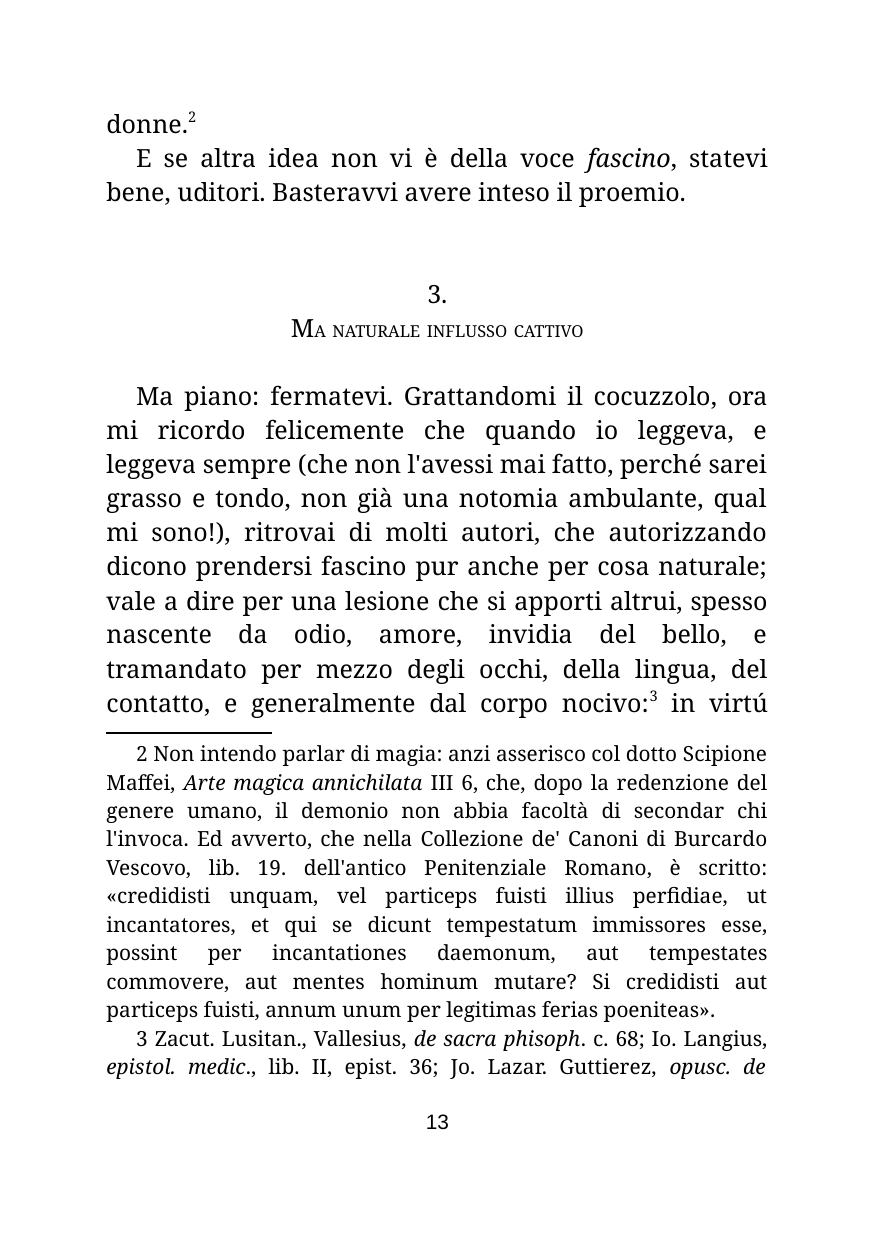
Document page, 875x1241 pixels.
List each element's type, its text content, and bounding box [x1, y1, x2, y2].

text Ma jettatura! fascino! che roba è questa? Per comprendere intanto il senso di fascino, apro certi polverosi libracci e trovo che alcuni animali cerretani, con discorso inconcludente, chiamino fascino una magica illusione de' sensi, onde appaiano le cose agli occhi nostri tutt'altro da quel che sono, e cosí c'inganniamo; ovvero una perniciosa qualità ingerita per arte diabolica, e prestigi: cosicché in virtú del patto espresso, o tacito, fra gli uomini e 'l demonio, questi offenda altri al guardar del malefico, diffondendo qualità cattive per l'aria circostante; la quale, infetta cosí, comunichi il male al corpo di chi viene a respirarla. Guardimi Dio! coi diavoli non voglio averci che fare; né m'intendo punto né poco di magia, sia negra, sia del color pallidetto in moda del volto delle donne. [106, 106, 768, 140]
text E se altra idea non vi è della voce fascino, statevi bene, uditori. Basteravvi avere inteso il proemio. [106, 140, 768, 208]
text Non intendo parlar di magia: anzi asserisco col dotto Scipione Maffei, Arte magica annichilata III 6, che, dopo la redenzione del genere umano, il demonio non abbia facoltà di secondar chi l'invoca. Ed avverto, che nella Collezione de' Canoni di Burcardo Vescovo, lib. 19. dell'antico Penitenziale Romano, è scritto: «credidisti unquam, vel particeps fuisti illius perfidiae, ut incantatores, et qui se dicunt tempestatum immissores esse, possint per incantationes daemonum, aut tempestates commovere, aut mentes hominum mutare? Si credidisti aut particeps fuisti, annum unum per legitimas ferias poeniteas». [106, 739, 768, 1024]
text Ma piano: fermatevi. Grattandomi il cocuzzolo, ora mi ricordo felicemente che quando io leggeva, e leggeva sempre (che non l'avessi mai fatto, perché sarei grasso e tondo, non già una notomia ambulante, qual mi sono!), ritrovai di molti autori, che autorizzando dicono prendersi fascino pur anche per cosa naturale; vale a dire per una lesione che si apporti altrui, spesso nascente da odio, amore, invidia del bello, e tramandato per mezzo degli occhi, della lingua, del contatto, e generalmente dal corpo nocivo: in virtú ancora, siccome alcuni opinano, de' celesti influssi, che a render taluno fascinatore concorrono. [106, 379, 768, 719]
text Zacut. Lusitan., Vallesius, de sacra phisoph. c. 68; Io. Langius, epistol. medic., lib. II, epist. 36; Jo. Lazar. Guttierez, opusc. de [106, 1024, 768, 1081]
text 3. [106, 277, 768, 311]
text Ma naturale influsso cattivo [106, 311, 768, 345]
